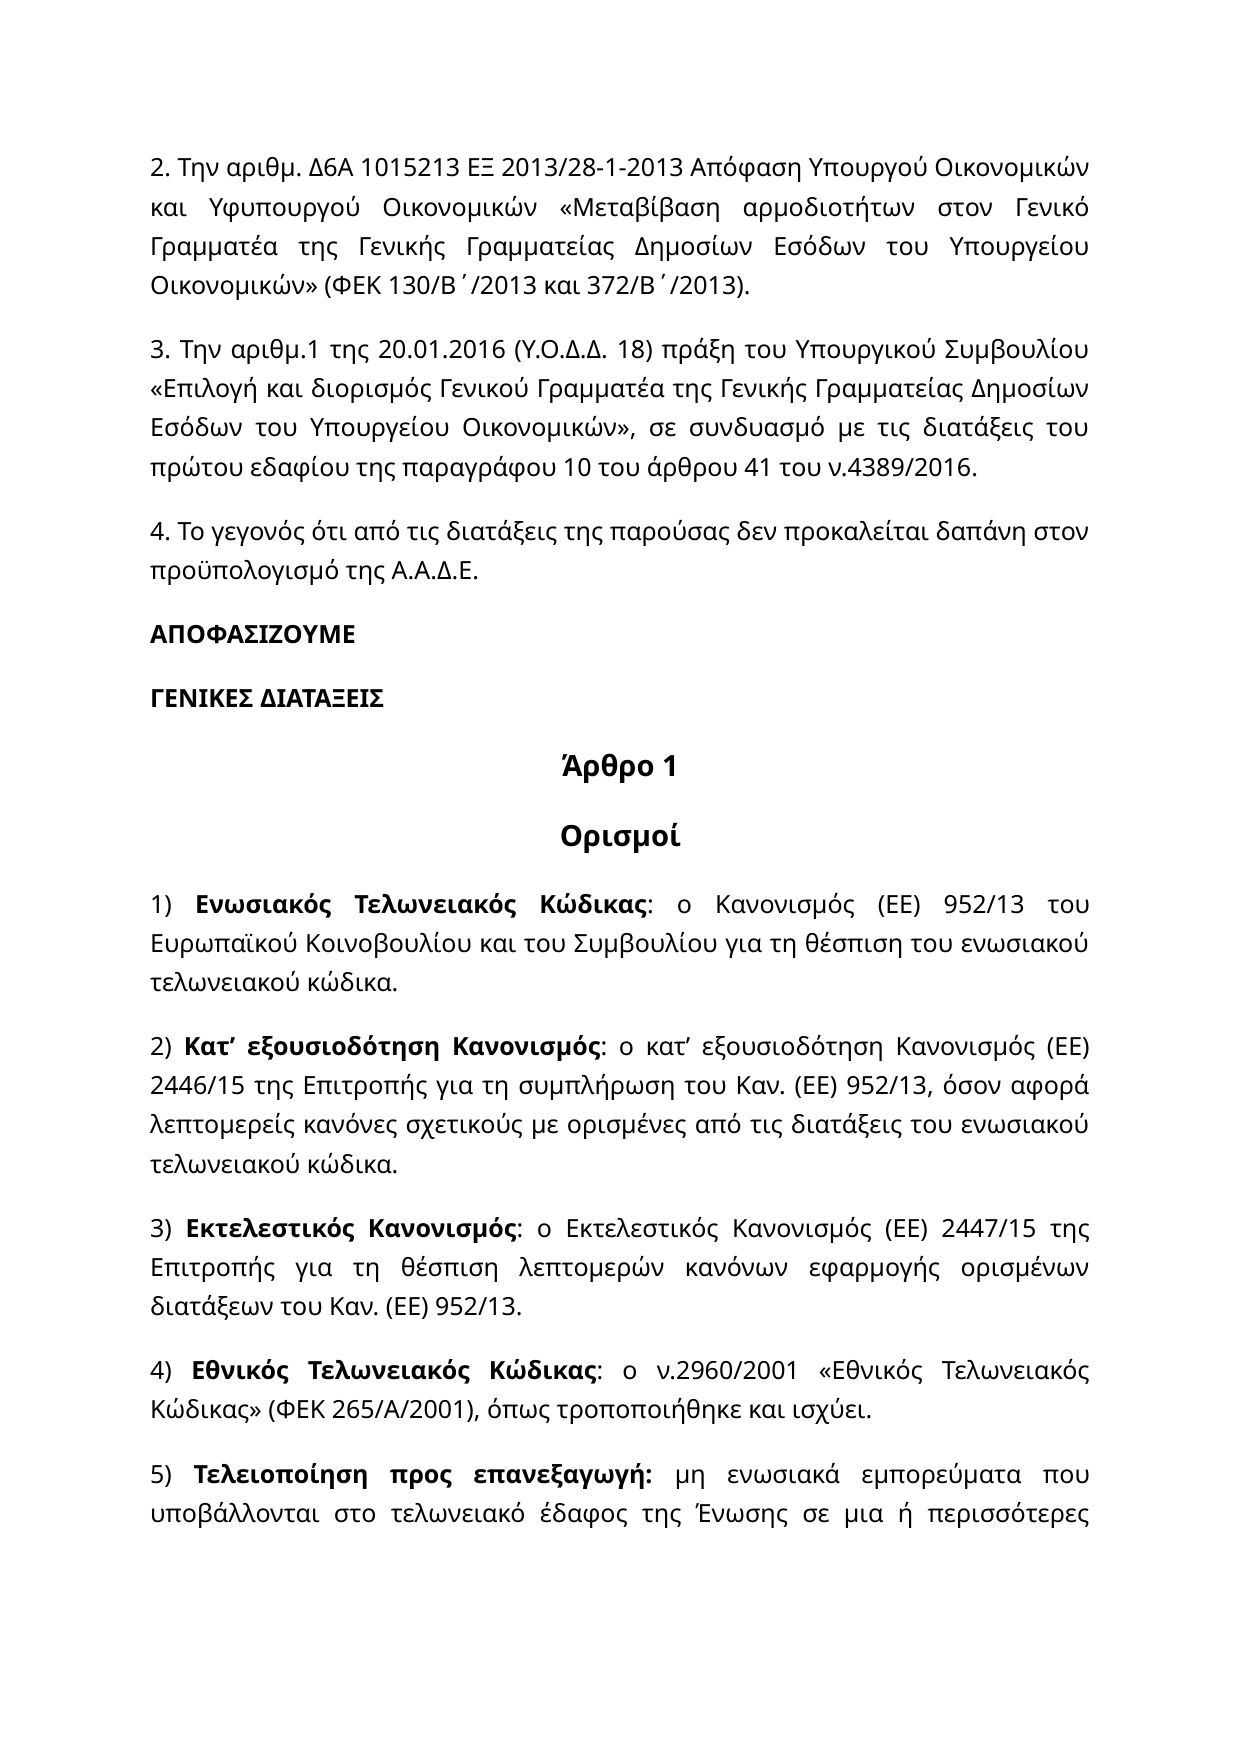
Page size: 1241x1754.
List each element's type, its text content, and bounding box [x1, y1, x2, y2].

subtitle Ορισμοί [150, 816, 1090, 855]
text 4. Το γεγονός ότι από τις διατάξεις της παρούσας δεν προκαλείται δαπάνη στον προϋπολογισμό της Α.Α.Δ.Ε. [150, 513, 1090, 587]
text 2) Κατ’ εξουσιοδότηση Κανονισμός: ο κατ’ εξουσιοδότηση Κανονισμός (ΕΕ) 2446/15 της Επιτροπής για τη συμπλήρωση του Καν. (ΕΕ) 952/13, όσον αφορά λεπτομερείς κανόνες σχετικούς με ορισμένες από τις διατάξεις του ενωσιακού τελωνειακού κώδικα. [150, 1029, 1090, 1180]
text 4) Εθνικός Τελωνειακός Κώδικας: ο ν.2960/2001 «Εθνικός Τελωνειακός Κώδικας» (ΦΕΚ 265/Α/2001), όπως τροποποιήθηκε και ισχύει. [150, 1353, 1090, 1426]
text 5) Τελειοποίηση προς επανεξαγωγή: μη ενωσιακά εμπορεύματα που υποβάλλονται στο τελωνειακό έδαφος της Ένωσης σε μια ή περισσότερες [150, 1456, 1090, 1529]
text 3. Την αριθμ.1 της 20.01.2016 (Υ.Ο.Δ.Δ. 18) πράξη του Υπουργικού Συμβουλίου «Επιλογή και διορισμός Γενικού Γραμματέα της Γενικής Γραμματείας Δημοσίων Εσόδων του Υπουργείου Οικονομικών», σε συνδυασμό με τις διατάξεις του πρώτου εδαφίου της παραγράφου 10 του άρθρου 41 του ν.4389/2016. [150, 332, 1090, 483]
text 3) Εκτελεστικός Κανονισμός: ο Εκτελεστικός Κανονισμός (ΕΕ) 2447/15 της Επιτροπής για τη θέσπιση λεπτομερών κανόνων εφαρμογής ορισμένων διατάξεων του Καν. (ΕΕ) 952/13. [150, 1210, 1090, 1323]
text ΑΠΟΦΑΣΙΖΟΥΜΕ [150, 617, 1090, 651]
subtitle Άρθρο 1 [150, 745, 1090, 785]
text ΓΕΝΙΚΕΣ ΔΙΑΤΑΞΕΙΣ [150, 681, 1090, 715]
text 2. Την αριθμ. Δ6Α 1015213 ΕΞ 2013/28-1-2013 Απόφαση Υπουργού Οικονομικών και Υφυπουργού Οικονομικών «Μεταβίβαση αρμοδιοτήτων στον Γενικό Γραμματέα της Γενικής Γραμματείας Δημοσίων Εσόδων του Υπουργείου Οικονομικών» (ΦΕΚ 130/Β΄/2013 και 372/Β΄/2013). [150, 150, 1090, 302]
text 1) Ενωσιακός Τελωνειακός Κώδικας: ο Κανονισμός (ΕΕ) 952/13 του Ευρωπαϊκού Κοινοβουλίου και του Συμβουλίου για τη θέσπιση του ενωσιακού τελωνειακού κώδικα. [150, 886, 1090, 999]
